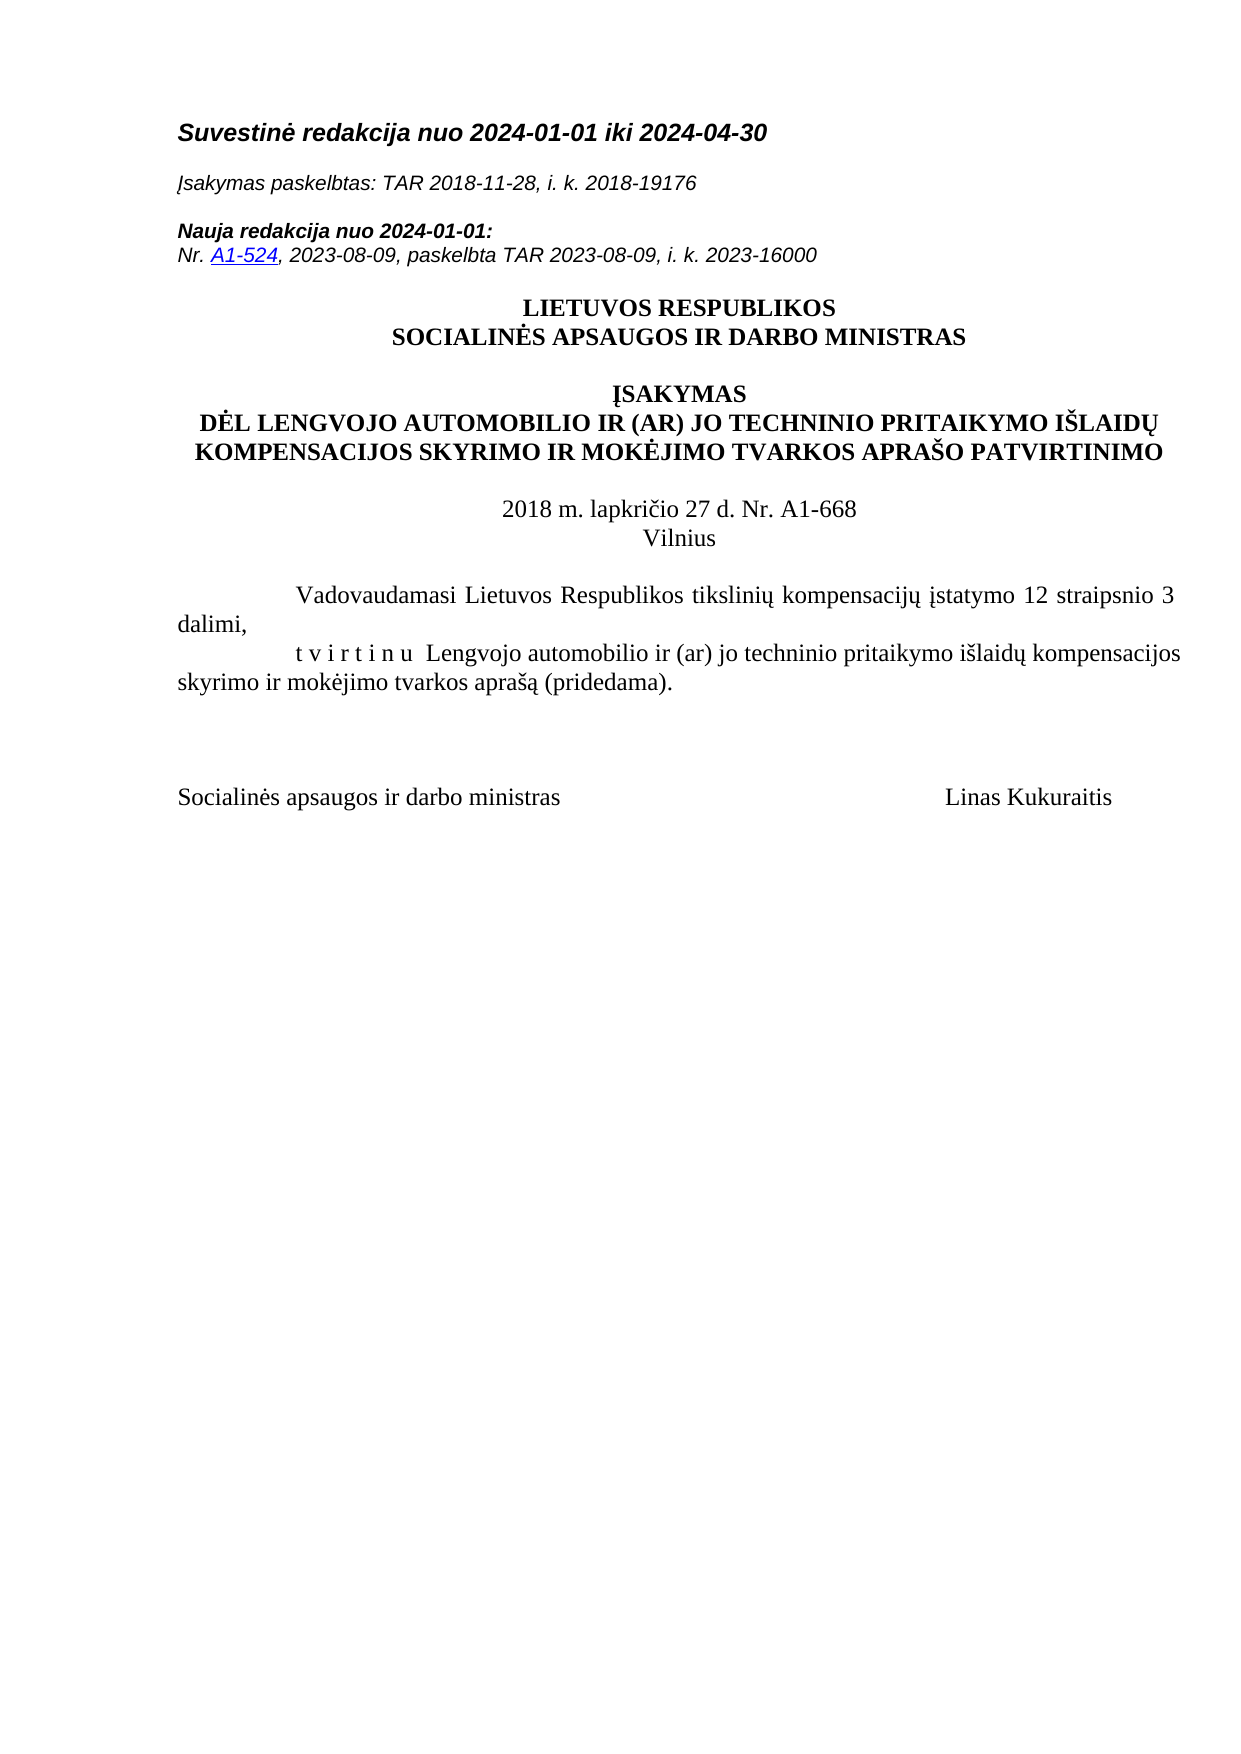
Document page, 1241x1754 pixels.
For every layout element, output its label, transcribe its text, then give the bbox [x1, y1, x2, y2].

text SOCIALINĖS APSAUGOS IR DARBO MINISTRAS [177, 322, 1181, 351]
text Vadovaudamasi Lietuvos Respublikos tikslinių kompensacijų įstatymo 12 straipsnio 3 dalimi, [177, 581, 1181, 638]
text ĮSAKYMAS [177, 379, 1181, 408]
text Vilnius [177, 523, 1181, 552]
text Suvestinė redakcija nuo 2024-01-01 iki 2024-04-30 [177, 118, 1181, 147]
text Nauja redakcija nuo 2024-01-01: [177, 219, 1181, 243]
text LIETUVOS RESPUBLIKOS [177, 293, 1181, 322]
text Nr. A1-524, 2023-08-09, paskelbta TAR 2023-08-09, i. k. 2023-16000 [177, 243, 1181, 267]
text Socialinės apsaugos ir darbo ministras Linas Kukuraitis [177, 782, 1181, 811]
text DĖL LENGVOJO AUTOMOBILIO IR (AR) JO TECHNINIO PRITAIKYMO IŠLAIDŲ KOMPENSACIJOS SKYRIMO IR MOKĖJIMO TVARKOS APRAŠO PATVIRTINIMO [177, 408, 1181, 466]
text 2018 m. lapkričio 27 d. Nr. A1-668 [177, 494, 1181, 523]
text Įsakymas paskelbtas: TAR 2018-11-28, i. k. 2018-19176 [177, 171, 1181, 195]
text t v i r t i n u Lengvojo automobilio ir (ar) jo techninio pritaikymo išlaidų kompensacijos skyrimo ir mokėjimo tvarkos aprašą (pridedama). [177, 638, 1181, 696]
